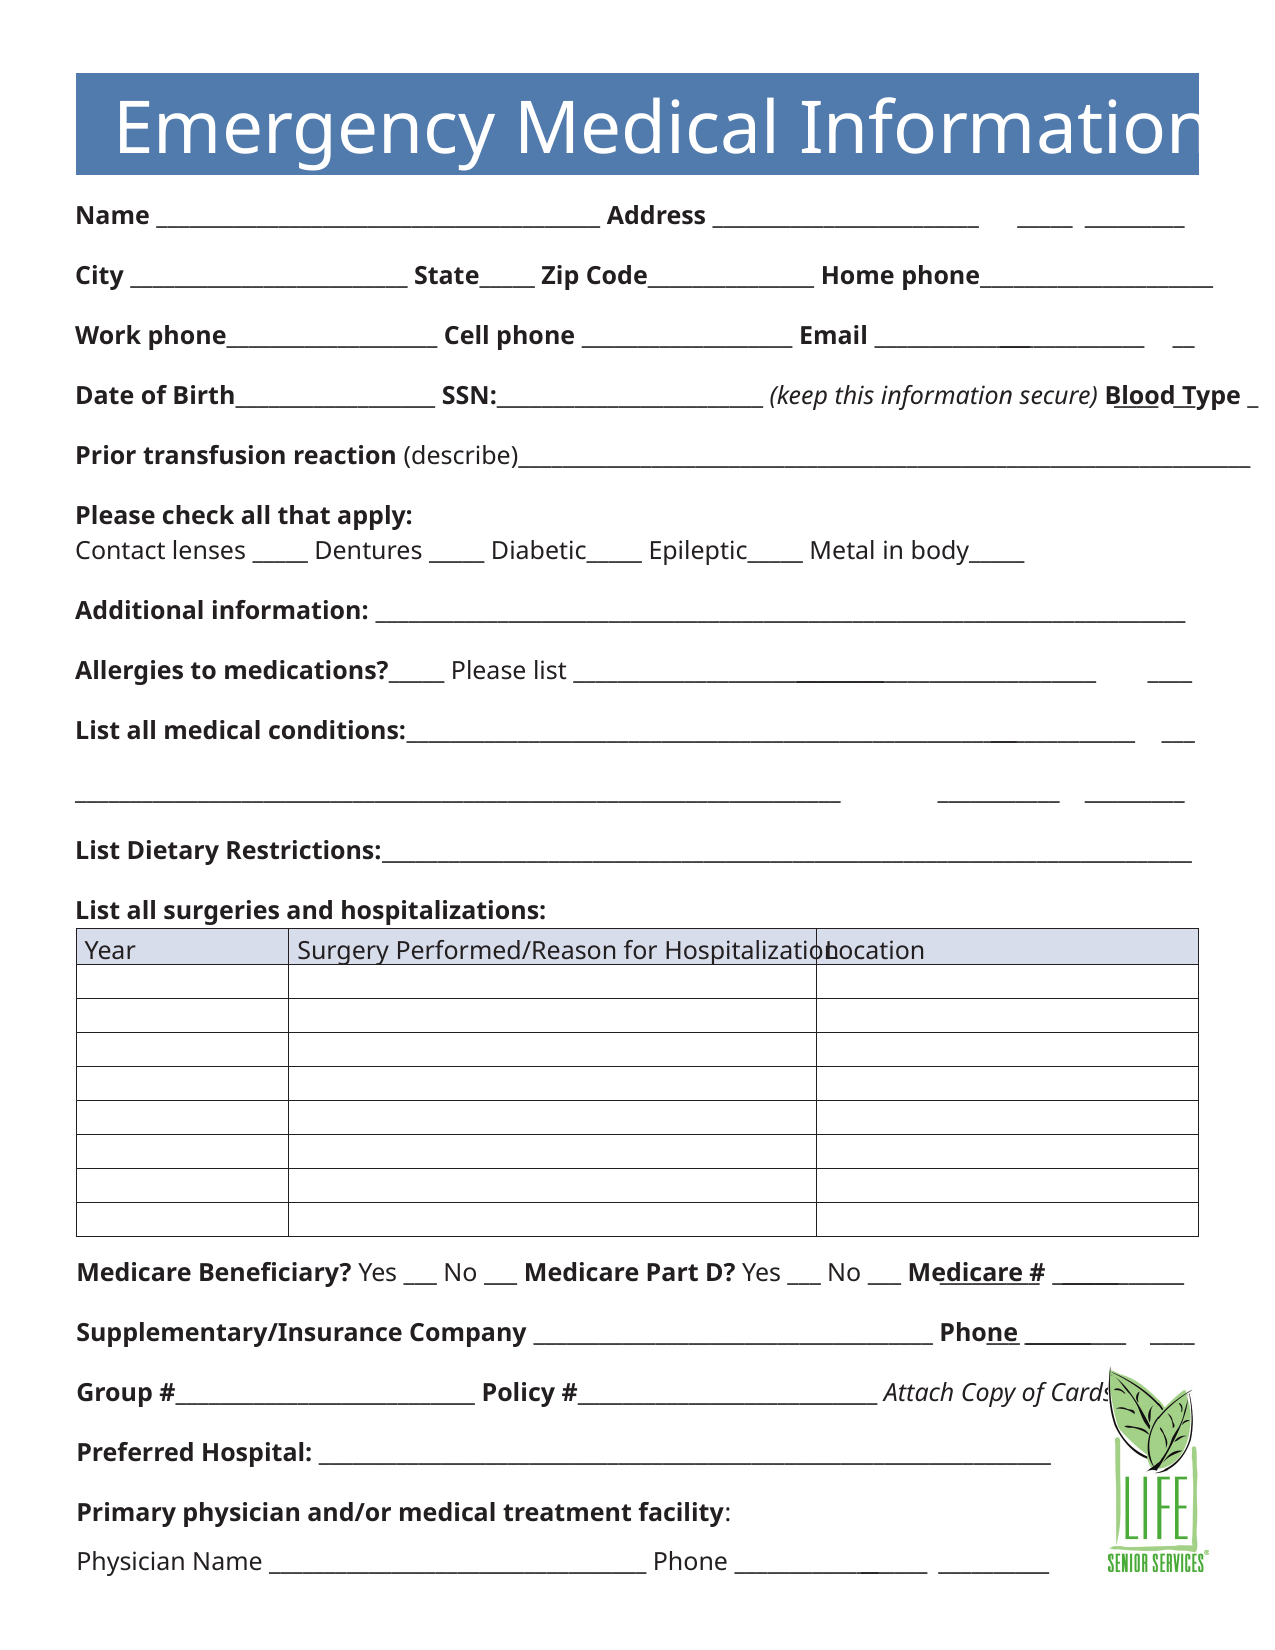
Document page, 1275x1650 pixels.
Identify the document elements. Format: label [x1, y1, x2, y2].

picture [1108, 1366, 1209, 1572]
